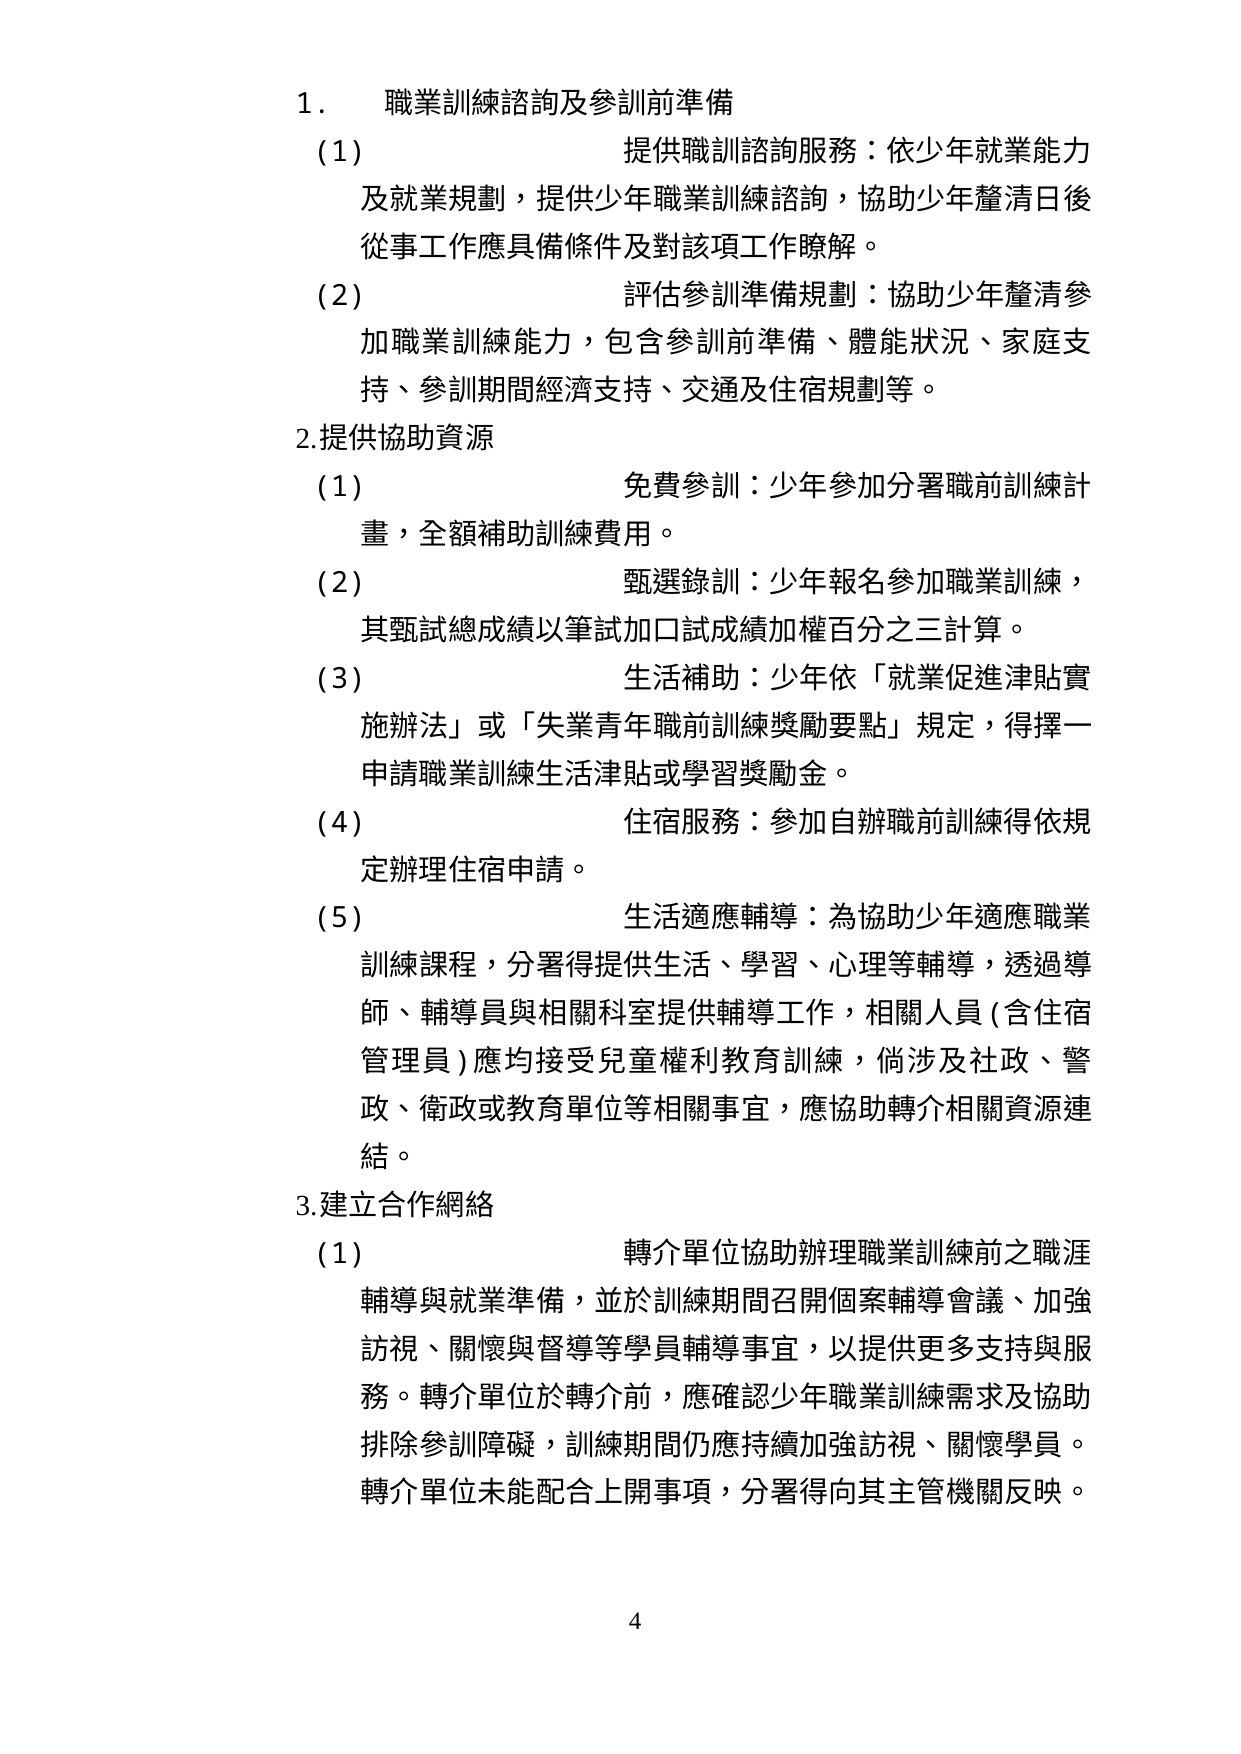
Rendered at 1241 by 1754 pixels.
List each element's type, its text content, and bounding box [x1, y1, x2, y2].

list 提供協助資源 [295, 410, 1092, 458]
list 免費參訓：少年參加分署職前訓練計畫，全額補助訓練費用。 [313, 458, 1092, 554]
list 生活補助：少年依「就業促進津貼實施辦法」或「失業青年職前訓練獎勵要點」規定，得擇一申請職業訓練生活津貼或學習獎勵金。 [313, 650, 1092, 794]
list 住宿服務：參加自辦職前訓練得依規定辦理住宿申請。 [313, 794, 1092, 889]
list 甄選錄訓：少年報名參加職業訓練，其甄試總成績以筆試加口試成績加權百分之三計算。 [313, 554, 1092, 650]
list 建立合作網絡 [295, 1177, 1092, 1225]
list 提供職訓諮詢服務：依少年就業能力及就業規劃，提供少年職業訓練諮詢，協助少年釐清日後從事工作應具備條件及對該項工作瞭解。 [313, 123, 1092, 267]
list 生活適應輔導：為協助少年適應職業訓練課程，分署得提供生活、學習、心理等輔導，透過導師、輔導員與相關科室提供輔導工作，相關人員(含住宿管理員)應均接受兒童權利教育訓練，倘涉及社政、警政、衛政或教育單位等相關事宜，應協助轉介相關資源連結。 [313, 889, 1092, 1177]
list 轉介單位協助辦理職業訓練前之職涯輔導與就業準備，並於訓練期間召開個案輔導會議、加強訪視、關懷與督導等學員輔導事宜，以提供更多支持與服務。轉介單位於轉介前，應確認少年職業訓練需求及協助排除參訓障礙，訓練期間仍應持續加強訪視、關懷學員。轉介單位未能配合上開事項，分署得向其主管機關反映。 [313, 1225, 1092, 1512]
list 評估參訓準備規劃：協助少年釐清參加職業訓練能力，包含參訓前準備、體能狀況、家庭支持、參訓期間經濟支持、交通及住宿規劃等。 [313, 267, 1092, 410]
list 職業訓練諮詢及參訓前準備 [295, 75, 1092, 123]
